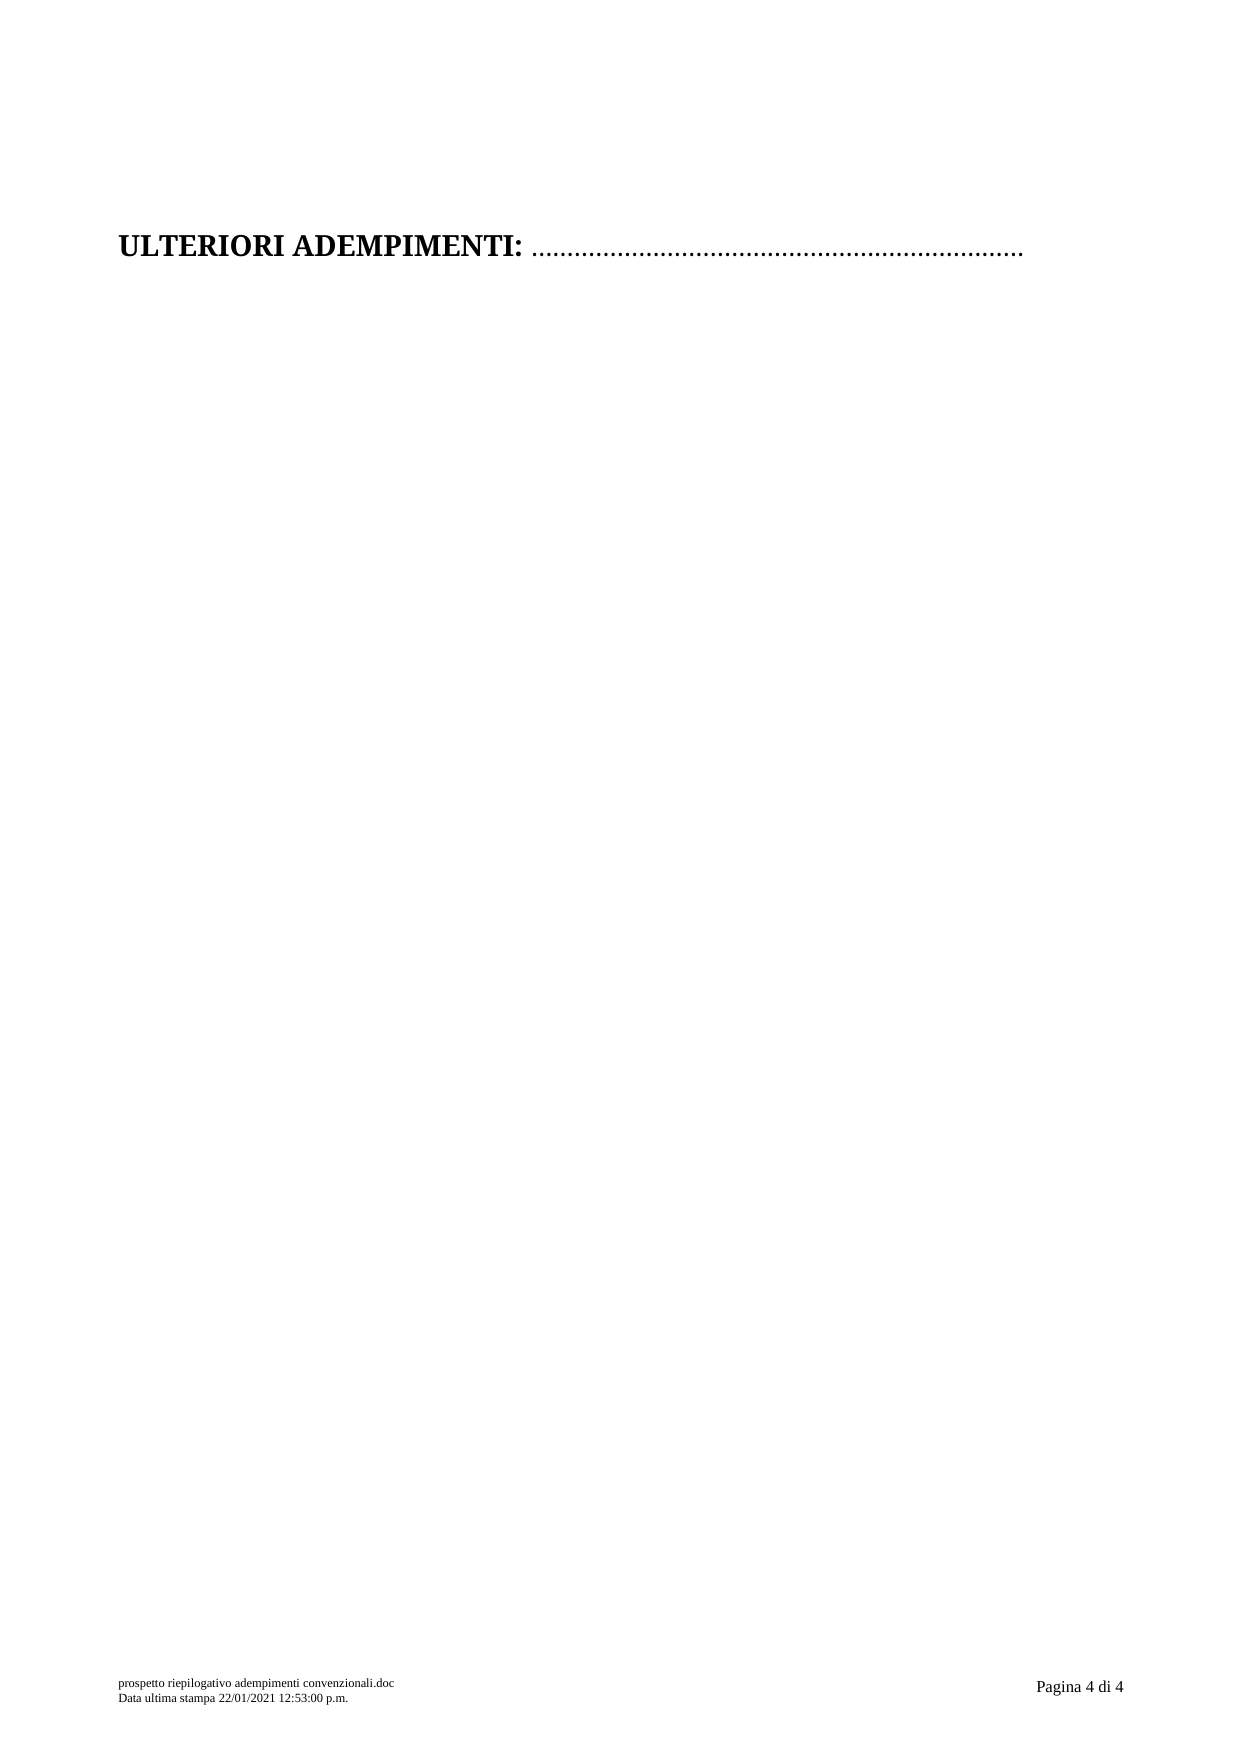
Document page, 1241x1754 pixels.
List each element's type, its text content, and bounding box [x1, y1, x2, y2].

text ULTERIORI ADEMPIMENTI: …………………………………………………………… [118, 225, 1122, 264]
